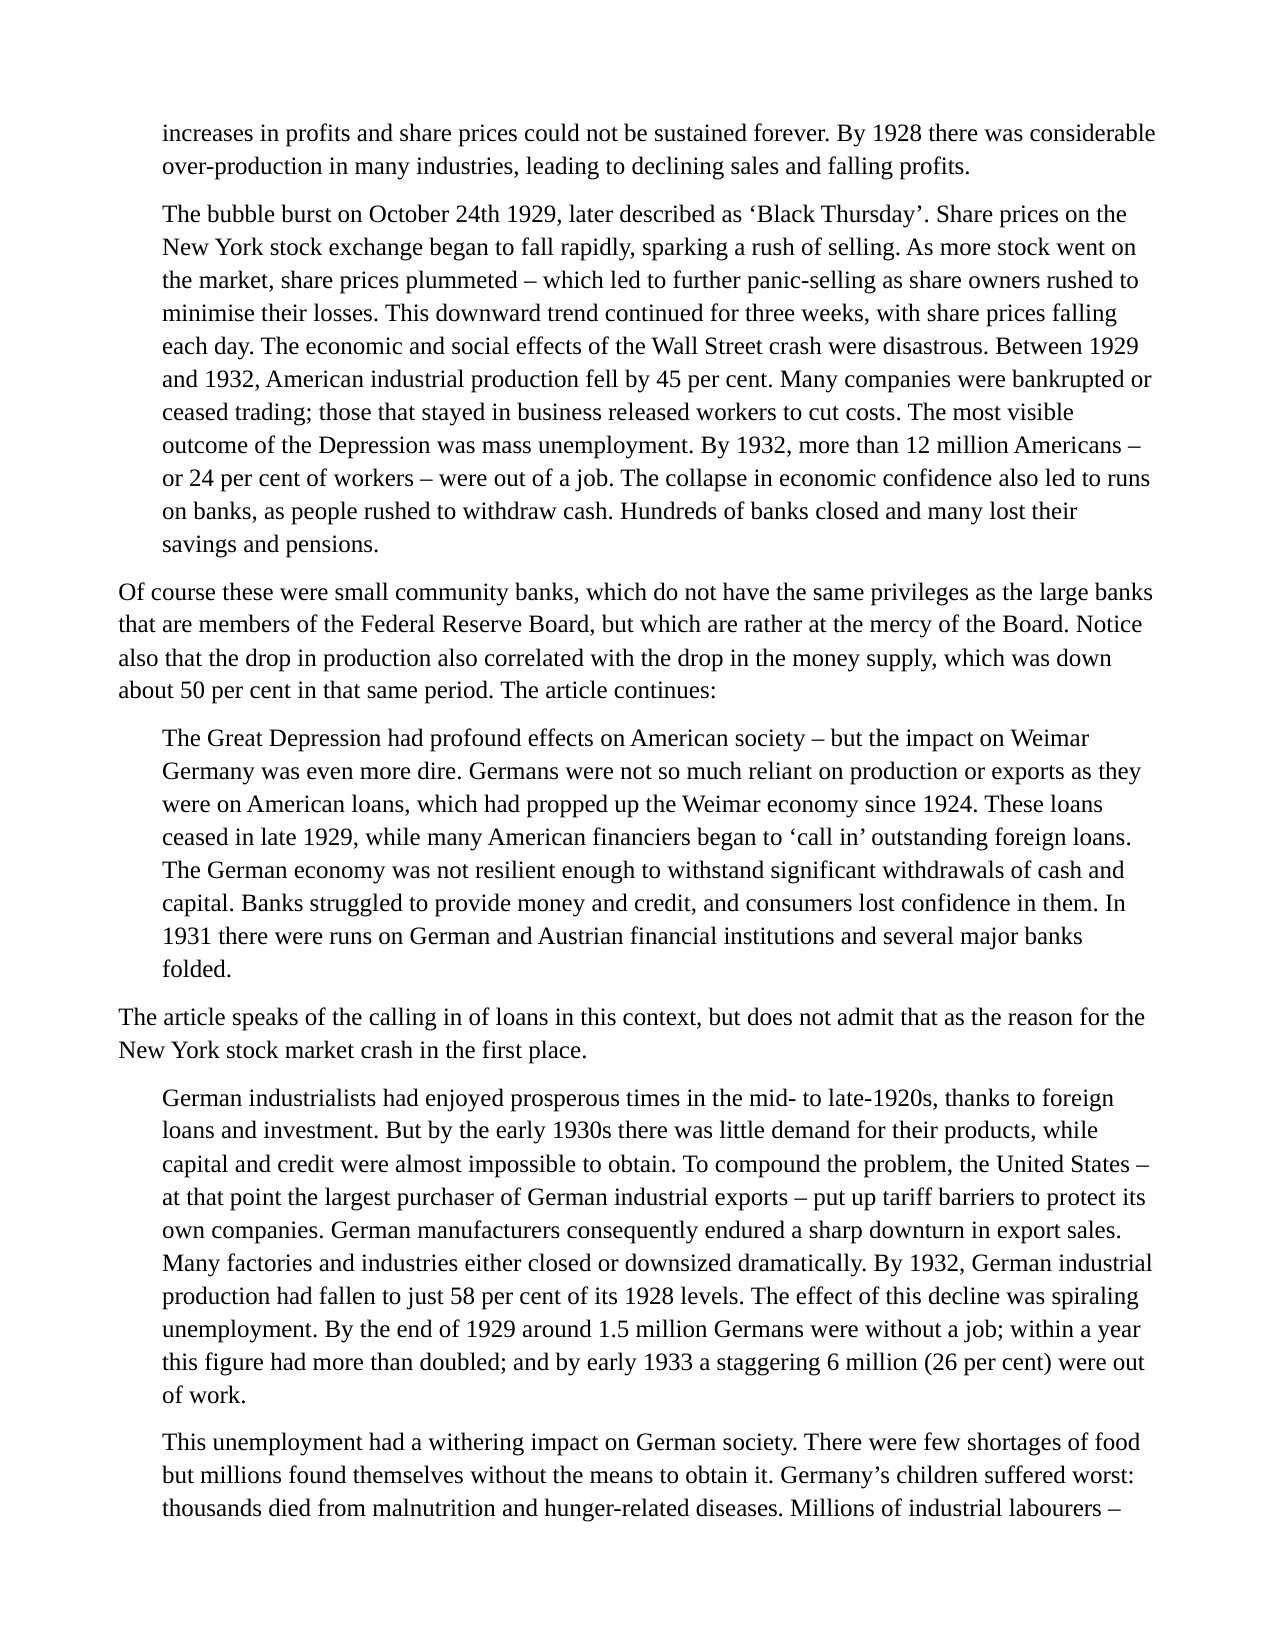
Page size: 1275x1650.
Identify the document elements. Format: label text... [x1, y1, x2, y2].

text Of course these were small community banks, which do not have the same privileges as the large banks that are members of the Federal Reserve Board, but which are rather at the mercy of the Board. Notice also that the drop in production also correlated with the drop in the money supply, which was down about 50 per cent in that same period. The article continues: [118, 577, 1157, 704]
text German industrialists had enjoyed prosperous times in the mid- to late-1920s, thanks to foreign loans and investment. But by the early 1930s there was little demand for their products, while capital and credit were almost impossible to obtain. To compound the problem, the United States – at that point the largest purchaser of German industrial exports – put up tariff barriers to protect its own companies. German manufacturers consequently endured a sharp downturn in export sales. Many factories and industries either closed or downsized dramatically. By 1932, German industrial production had fallen to just 58 per cent of its 1928 levels. The effect of this decline was spiraling unemployment. By the end of 1929 around 1.5 million Germans were without a job; within a year this figure had more than doubled; and by early 1933 a staggering 6 million (26 per cent) were out of work. [162, 1083, 1157, 1408]
text increases in profits and share prices could not be sustained forever. By 1928 there was considerable over-production in many industries, leading to declining sales and falling profits. [162, 118, 1157, 180]
text The Great Depression had profound effects on American society – but the impact on Weimar Germany was even more dire. Germans were not so much reliant on production or exports as they were on American loans, which had propped up the Weimar economy since 1924. These loans ceased in late 1929, while many American financiers began to ‘call in’ outstanding foreign loans. The German economy was not resilient enough to withstand significant withdrawals of cash and capital. Banks struggled to provide money and credit, and consumers lost confidence in them. In 1931 there were runs on German and Austrian financial institutions and several major banks folded. [162, 723, 1157, 983]
text The article speaks of the calling in of loans in this context, but does not admit that as the reason for the New York stock market crash in the first place. [118, 1002, 1157, 1064]
text This unemployment had a withering impact on German society. There were few shortages of food but millions found themselves without the means to obtain it. Germany’s children suffered worst: thousands died from malnutrition and hunger-related diseases. Millions of industrial labourers – [162, 1427, 1157, 1522]
text The bubble burst on October 24th 1929, later described as ‘Black Thursday’. Share prices on the New York stock exchange began to fall rapidly, sparking a rush of selling. As more stock went on the market, share prices plummeted – which led to further panic-selling as share owners rushed to minimise their losses. This downward trend continued for three weeks, with share prices falling each day. The economic and social effects of the Wall Street crash were disastrous. Between 1929 and 1932, American industrial production fell by 45 per cent. Many companies were bankrupted or ceased trading; those that stayed in business released workers to cut costs. The most visible outcome of the Depression was mass unemployment. By 1932, more than 12 million Americans – or 24 per cent of workers – were out of a job. The collapse in economic confidence also led to runs on banks, as people rushed to withdraw cash. Hundreds of banks closed and many lost their savings and pensions. [162, 199, 1157, 558]
